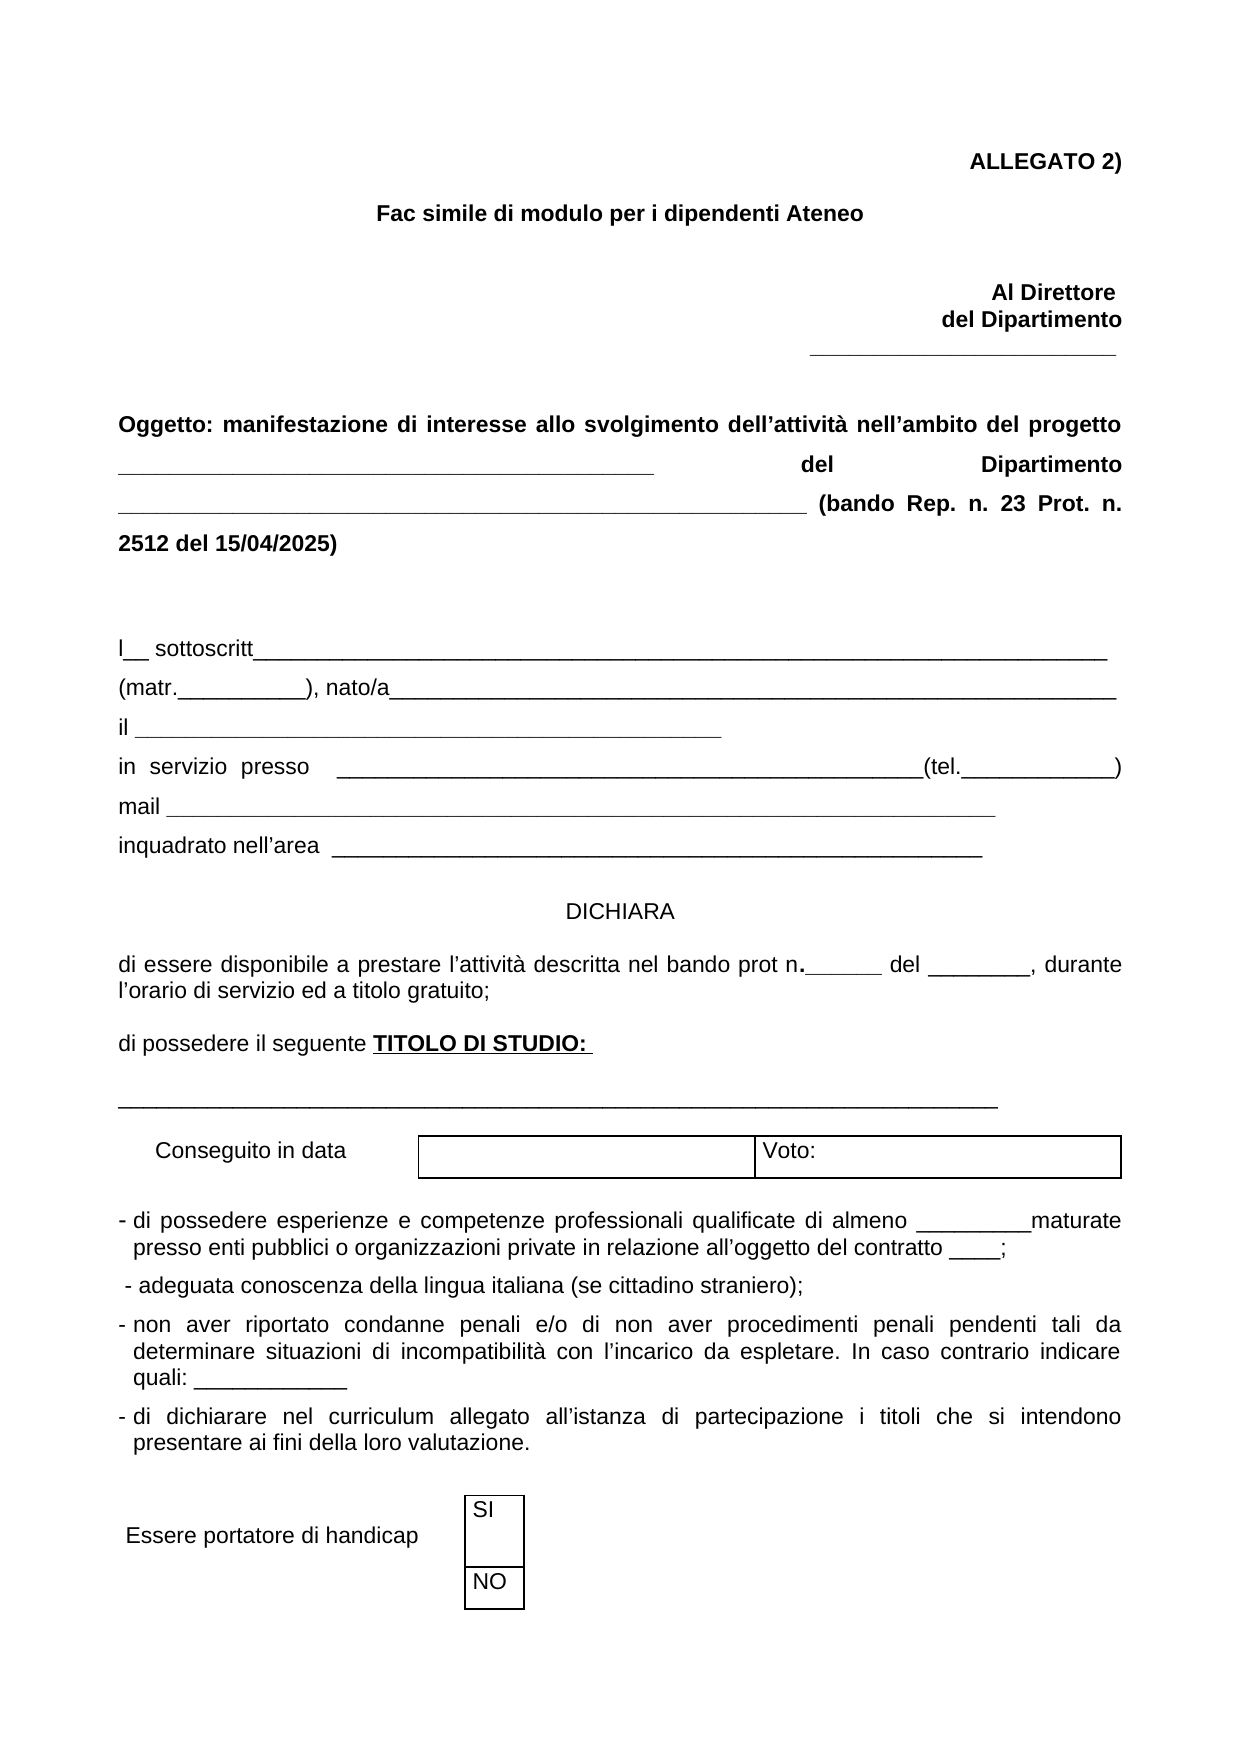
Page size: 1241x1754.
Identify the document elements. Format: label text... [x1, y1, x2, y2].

list di possedere esperienze e competenze professionali qualificate di almeno _________maturate presso enti pubblici o organizzazioni private in relazione all’oggetto del contratto ____; [118, 1205, 1122, 1260]
text del Dipartimento [118, 306, 1122, 332]
table_header [419, 1137, 754, 1177]
text _____________________________________________________________________ [118, 1083, 1122, 1109]
table_cell [118, 1566, 464, 1608]
text (matr.__________), nato/a_________________________________________________________ [118, 674, 1122, 701]
text Al Direttore [118, 279, 1122, 306]
text in servizio presso ______________________________________________(tel.____________) mail _________________________________________________________________ [118, 753, 1122, 819]
text ALLEGATO 2) [118, 148, 1122, 174]
table_header SI [466, 1496, 523, 1566]
list di dichiarare nel curriculum allegato all’istanza di partecipazione i titoli che si intendono presentare ai fini della loro valutazione. [118, 1403, 1122, 1456]
text il ______________________________________________ [118, 714, 1122, 740]
table_header Conseguito in data [118, 1135, 418, 1177]
list non aver riportato condanne penali e/o di non aver procedimenti penali pendenti tali da determinare situazioni di incompatibilità con l’incarico da espletare. In caso contrario indicare quali: ____________ [118, 1311, 1122, 1390]
text ________________________ [118, 332, 1122, 358]
text di essere disponibile a prestare l’attività descritta nel bando prot n.______ del ________, durante l’orario di servizio ed a titolo gratuito; [118, 951, 1122, 1003]
text DICHIARA [118, 898, 1122, 924]
text - adeguata conoscenza della lingua italiana (se cittadino straniero); [118, 1272, 1122, 1299]
table_header [525, 1495, 598, 1566]
text l__ sottoscritt___________________________________________________________________ [118, 635, 1122, 661]
table_cell NO [466, 1568, 523, 1608]
table_cell [525, 1566, 598, 1608]
table_header Essere portatore di handicap [118, 1495, 464, 1566]
text Oggetto: manifestazione di interesse allo svolgimento dell’attività nell’ambito del progetto __________________________________________ del Dipartimento ______________________________________________________ (bando Rep. n. 23 Prot. n. 2512 del 15/04/2025) [118, 411, 1122, 556]
text inquadrato nell’area ___________________________________________________ [118, 832, 1122, 859]
text Fac simile di modulo per i dipendenti Ateneo [118, 200, 1122, 227]
text di possedere il seguente TITOLO DI STUDIO: [118, 1030, 1122, 1056]
table_header Voto: [756, 1137, 1120, 1177]
